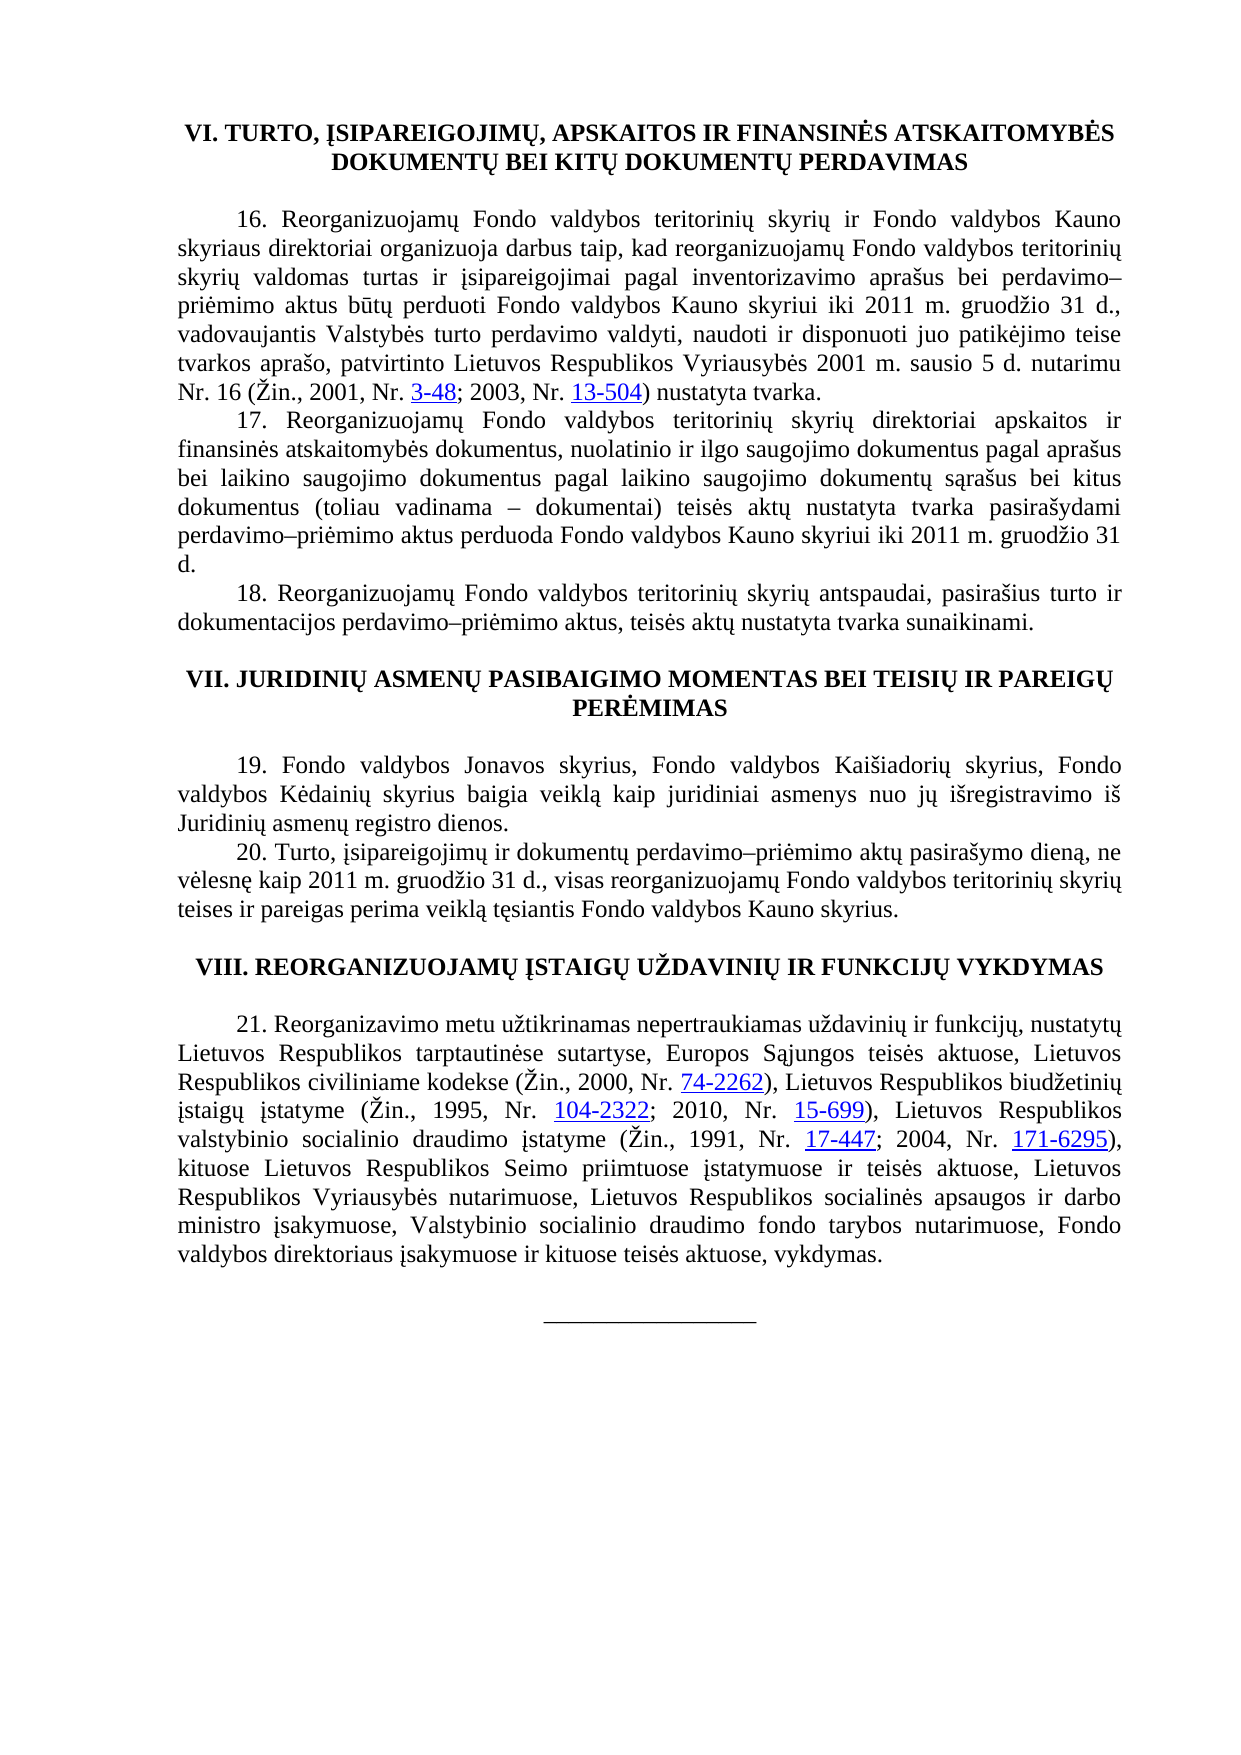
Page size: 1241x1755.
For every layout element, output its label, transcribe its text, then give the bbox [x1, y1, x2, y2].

text 18. Reorganizuojamų Fondo valdybos teritorinių skyrių antspaudai, pasirašius turto ir dokumentacijos perdavimo–priėmimo aktus, teisės aktų nustatyta tvarka sunaikinami. [177, 578, 1122, 636]
text Vii. juridinių asmenų pasibaigimo momentas bei TEISIŲ IR PAREIGŲ PERĖMIMAS [177, 664, 1122, 722]
text VIII. REORGANIZUOJAMų ĮSTAIGų UŽDAVINIų IR FUNKCIJų vykdymas [177, 952, 1122, 981]
text 19. Fondo valdybos Jonavos skyrius, Fondo valdybos Kaišiadorių skyrius, Fondo valdybos Kėdainių skyrius baigia veiklą kaip juridiniai asmenys nuo jų išregistravimo iš Juridinių asmenų registro dienos. [177, 751, 1122, 837]
text _________________ [177, 1297, 1122, 1326]
text VI. TURTO, ĮSIPAREIGOJIMŲ, APSKAITOS IR FINANSINĖS ATSKAITOMYBĖS DOKUMENTŲ BEI KITŲ DOKUMENTŲ PERDAVIMAS [177, 118, 1122, 176]
text 21. Reorganizavimo metu užtikrinamas nepertraukiamas uždavinių ir funkcijų, nustatytų Lietuvos Respublikos tarptautinėse sutartyse, Europos Sąjungos teisės aktuose, Lietuvos Respublikos civiliniame kodekse (Žin., 2000, Nr. 74-2262), Lietuvos Respublikos biudžetinių įstaigų įstatyme (Žin., 1995, Nr. 104-2322; 2010, Nr. 15-699), Lietuvos Respublikos valstybinio socialinio draudimo įstatyme (Žin., 1991, Nr. 17-447; 2004, Nr. 171-6295), kituose Lietuvos Respublikos Seimo priimtuose įstatymuose ir teisės aktuose, Lietuvos Respublikos Vyriausybės nutarimuose, Lietuvos Respublikos socialinės apsaugos ir darbo ministro įsakymuose, Valstybinio socialinio draudimo fondo tarybos nutarimuose, Fondo valdybos direktoriaus įsakymuose ir kituose teisės aktuose, vykdymas. [177, 1009, 1122, 1268]
text 17. Reorganizuojamų Fondo valdybos teritorinių skyrių direktoriai apskaitos ir finansinės atskaitomybės dokumentus, nuolatinio ir ilgo saugojimo dokumentus pagal aprašus bei laikino saugojimo dokumentus pagal laikino saugojimo dokumentų sąrašus bei kitus dokumentus (toliau vadinama – dokumentai) teisės aktų nustatyta tvarka pasirašydami perdavimo–priėmimo aktus perduoda Fondo valdybos Kauno skyriui iki 2011 m. gruodžio 31 d. [177, 406, 1122, 578]
text 20. Turto, įsipareigojimų ir dokumentų perdavimo–priėmimo aktų pasirašymo dieną, ne vėlesnę kaip 2011 m. gruodžio 31 d., visas reorganizuojamų Fondo valdybos teritorinių skyrių teises ir pareigas perima veiklą tęsiantis Fondo valdybos Kauno skyrius. [177, 837, 1122, 923]
text 16. Reorganizuojamų Fondo valdybos teritorinių skyrių ir Fondo valdybos Kauno skyriaus direktoriai organizuoja darbus taip, kad reorganizuojamų Fondo valdybos teritorinių skyrių valdomas turtas ir įsipareigojimai pagal inventorizavimo aprašus bei perdavimo–priėmimo aktus būtų perduoti Fondo valdybos Kauno skyriui iki 2011 m. gruodžio 31 d., vadovaujantis Valstybės turto perdavimo valdyti, naudoti ir disponuoti juo patikėjimo teise tvarkos aprašo, patvirtinto Lietuvos Respublikos Vyriausybės 2001 m. sausio 5 d. nutarimu Nr. 16 (Žin., 2001, Nr. 3-48; 2003, Nr. 13-504) nustatyta tvarka. [177, 204, 1122, 406]
